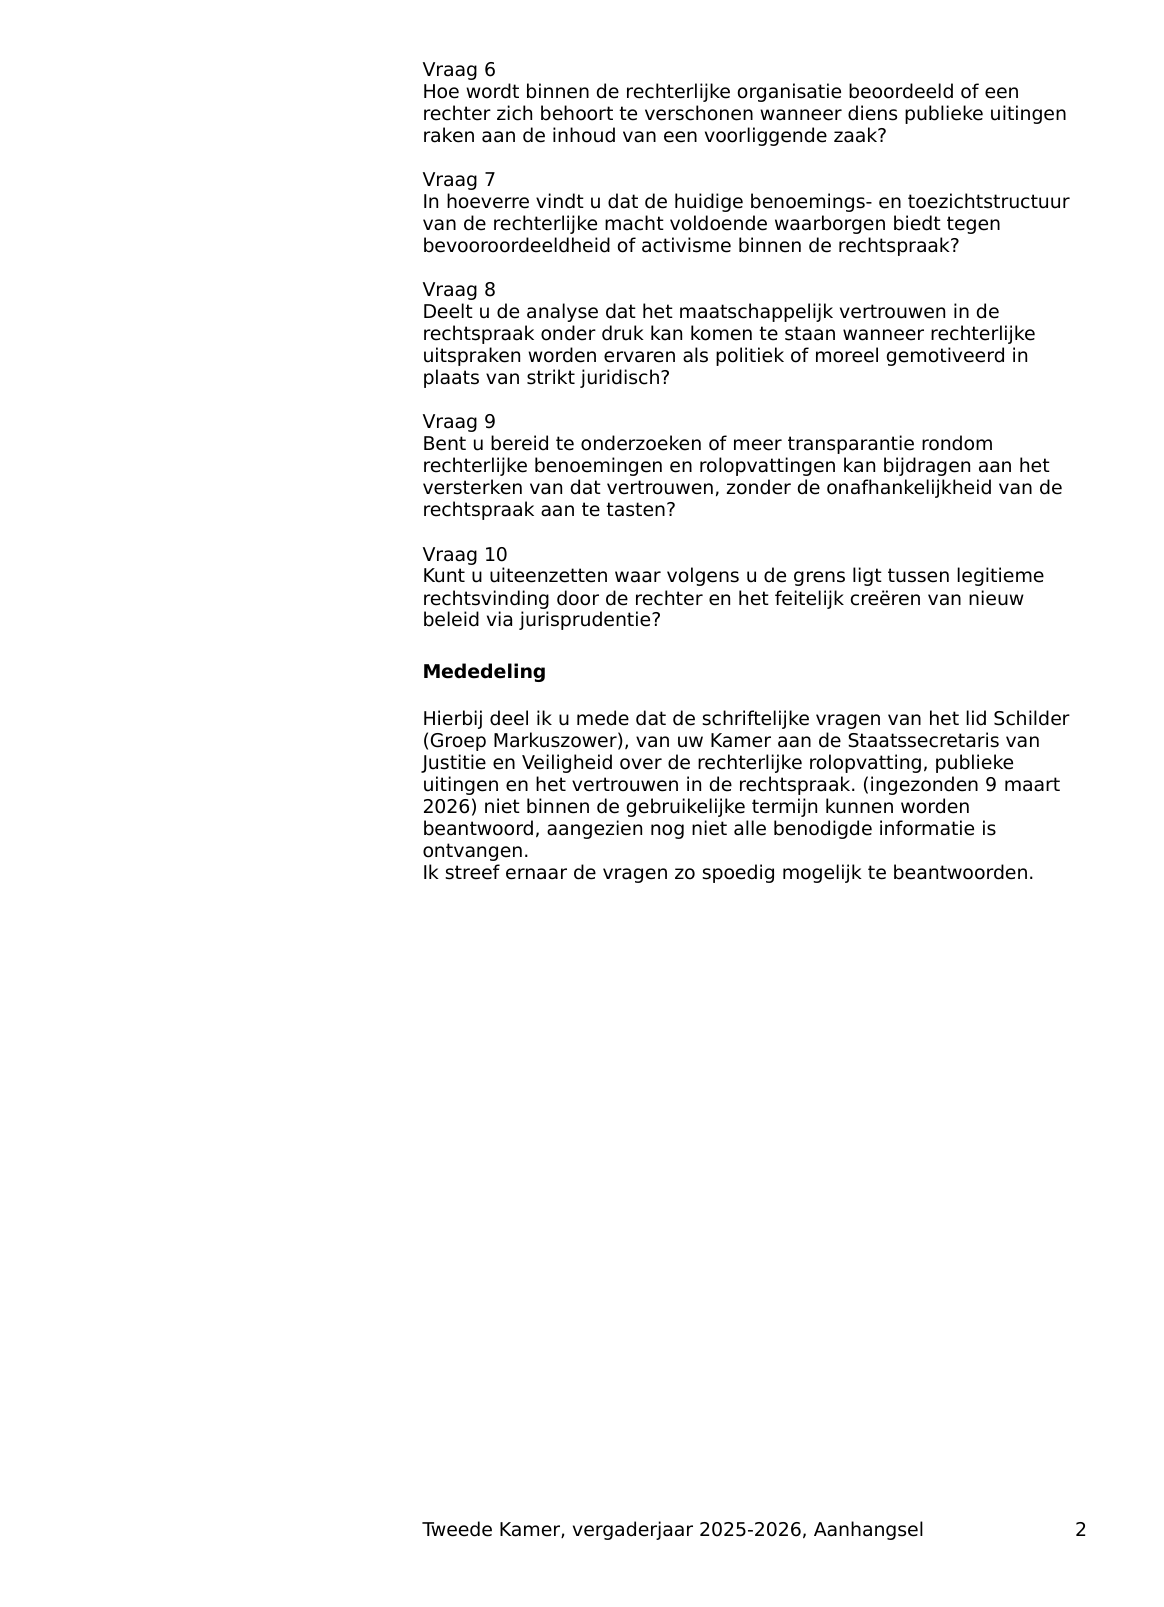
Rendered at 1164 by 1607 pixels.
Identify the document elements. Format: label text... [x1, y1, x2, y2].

text Bent u bereid te onderzoeken of meer transparantie rondom rechterlijke benoemingen en rolopvattingen kan bijdragen aan het versterken van dat vertrouwen, zonder de onafhankelijkheid van de rechtspraak aan te tasten? [422, 433, 1087, 521]
text Kunt u uiteenzetten waar volgens u de grens ligt tussen legitieme rechtsvinding door de rechter en het feitelijk creëren van nieuw beleid via jurisprudentie? [422, 565, 1087, 631]
text Deelt u de analyse dat het maatschappelijk vertrouwen in de rechtspraak onder druk kan komen te staan wanneer rechterlijke uitspraken worden ervaren als politiek of moreel gemotiveerd in plaats van strikt juridisch? [422, 301, 1087, 389]
text Vraag 6 [422, 59, 1087, 81]
subtitle Mededeling [422, 661, 1087, 683]
text Hoe wordt binnen de rechterlijke organisatie beoordeeld of een rechter zich behoort te verschonen wanneer diens publieke uitingen raken aan de inhoud van een voorliggende zaak? [422, 81, 1087, 147]
text Vraag 9 [422, 411, 1087, 433]
text Vraag 10 [422, 543, 1087, 565]
text In hoeverre vindt u dat de huidige benoemings- en toezichtstructuur van de rechterlijke macht voldoende waarborgen biedt tegen bevooroordeeldheid of activisme binnen de rechtspraak? [422, 191, 1087, 257]
text Hierbij deel ik u mede dat de schriftelijke vragen van het lid Schilder (Groep Markuszower), van uw Kamer aan de Staatssecretaris van Justitie en Veiligheid over de rechterlijke rolopvatting, publieke uitingen en het vertrouwen in de rechtspraak. (ingezonden 9 maart 2026) niet binnen de gebruikelijke termijn kunnen worden beantwoord, aangezien nog niet alle benodigde informatie is ontvangen. [422, 708, 1087, 862]
text Vraag 8 [422, 279, 1087, 301]
text Ik streef ernaar de vragen zo spoedig mogelijk te beantwoorden. [422, 862, 1087, 884]
text Vraag 7 [422, 169, 1087, 191]
